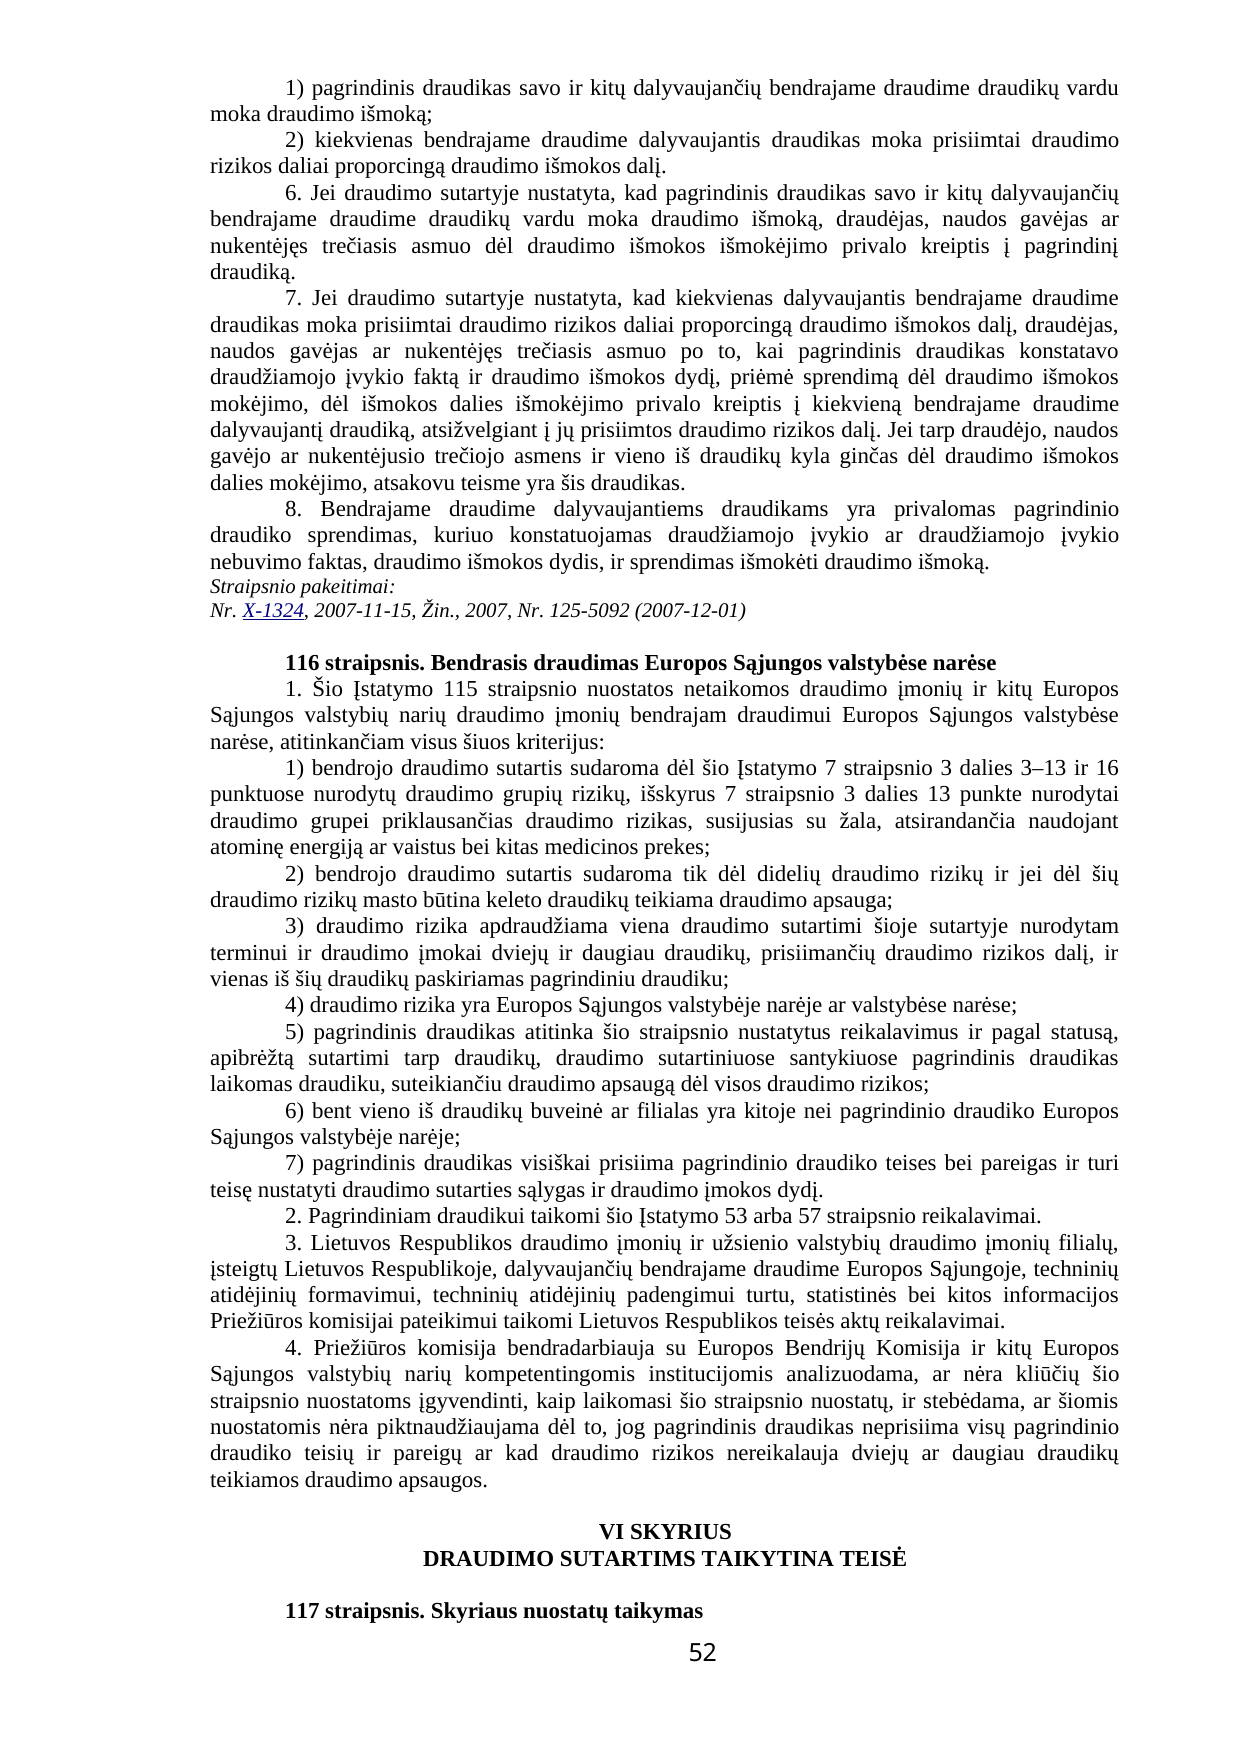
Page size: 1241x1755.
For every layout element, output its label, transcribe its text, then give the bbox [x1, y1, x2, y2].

text Straipsnio pakeitimai: [210, 574, 1120, 598]
text Nr. X-1324, 2007-11-15, Žin., 2007, Nr. 125-5092 (2007-12-01) [210, 598, 1120, 622]
subtitle 116 straipsnis. Bendrasis draudimas Europos Sąjungos valstybėse narėse [210, 649, 1120, 675]
text 117 straipsnis. Skyriaus nuostatų taikymas [210, 1597, 1120, 1624]
text 2) bendrojo draudimo sutartis sudaroma tik dėl didelių draudimo rizikų ir jei dėl šių draudimo rizikų masto būtina keleto draudikų teikiama draudimo apsauga; [210, 859, 1120, 912]
text VI SKYRIUS [210, 1518, 1120, 1545]
text 2. Pagrindiniam draudikui taikomi šio Įstatymo 53 arba 57 straipsnio reikalavimai. [210, 1202, 1120, 1228]
text 7. Jei draudimo sutartyje nustatyta, kad kiekvienas dalyvaujantis bendrajame draudime draudikas moka prisiimtai draudimo rizikos daliai proporcingą draudimo išmokos dalį, draudėjas, naudos gavėjas ar nukentėjęs trečiasis asmuo po to, kai pagrindinis draudikas konstatavo draudžiamojo įvykio faktą ir draudimo išmokos dydį, priėmė sprendimą dėl draudimo išmokos mokėjimo, dėl išmokos dalies išmokėjimo privalo kreiptis į kiekvieną bendrajame draudime dalyvaujantį draudiką, atsižvelgiant į jų prisiimtos draudimo rizikos dalį. Jei tarp draudėjo, naudos gavėjo ar nukentėjusio trečiojo asmens ir vieno iš draudikų kyla ginčas dėl draudimo išmokos dalies mokėjimo, atsakovu teisme yra šis draudikas. [210, 284, 1120, 495]
text 2) kiekvienas bendrajame draudime dalyvaujantis draudikas moka prisiimtai draudimo rizikos daliai proporcingą draudimo išmokos dalį. [210, 126, 1120, 179]
text 5) pagrindinis draudikas atitinka šio straipsnio nustatytus reikalavimus ir pagal statusą, apibrėžtą sutartimi tarp draudikų, draudimo sutartiniuose santykiuose pagrindinis draudikas laikomas draudiku, suteikiančiu draudimo apsaugą dėl visos draudimo rizikos; [210, 1018, 1120, 1097]
subtitle DRAUDIMO SUTARTIMS TAIKYTINA TEISĖ [210, 1545, 1120, 1571]
text 6. Jei draudimo sutartyje nustatyta, kad pagrindinis draudikas savo ir kitų dalyvaujančių bendrajame draudime draudikų vardu moka draudimo išmoką, draudėjas, naudos gavėjas ar nukentėjęs trečiasis asmuo dėl draudimo išmokos išmokėjimo privalo kreiptis į pagrindinį draudiką. [210, 179, 1120, 284]
text 6) bent vieno iš draudikų buveinė ar filialas yra kitoje nei pagrindinio draudiko Europos Sąjungos valstybėje narėje; [210, 1097, 1120, 1149]
text 8. Bendrajame draudime dalyvaujantiems draudikams yra privalomas pagrindinio draudiko sprendimas, kuriuo konstatuojamas draudžiamojo įvykio ar draudžiamojo įvykio nebuvimo faktas, draudimo išmokos dydis, ir sprendimas išmokėti draudimo išmoką. [210, 495, 1120, 574]
text 3) draudimo rizika apdraudžiama viena draudimo sutartimi šioje sutartyje nurodytam terminui ir draudimo įmokai dviejų ir daugiau draudikų, prisiimančių draudimo rizikos dalį, ir vienas iš šių draudikų paskiriamas pagrindiniu draudiku; [210, 912, 1120, 991]
text 1. Šio Įstatymo 115 straipsnio nuostatos netaikomos draudimo įmonių ir kitų Europos Sąjungos valstybių narių draudimo įmonių bendrajam draudimui Europos Sąjungos valstybėse narėse, atitinkančiam visus šiuos kriterijus: [210, 675, 1120, 754]
text 1) bendrojo draudimo sutartis sudaroma dėl šio Įstatymo 7 straipsnio 3 dalies 3–13 ir 16 punktuose nurodytų draudimo grupių rizikų, išskyrus 7 straipsnio 3 dalies 13 punkte nurodytai draudimo grupei priklausančias draudimo rizikas, susijusias su žala, atsirandančia naudojant atominę energiją ar vaistus bei kitas medicinos prekes; [210, 754, 1120, 859]
text 3. Lietuvos Respublikos draudimo įmonių ir užsienio valstybių draudimo įmonių filialų, įsteigtų Lietuvos Respublikoje, dalyvaujančių bendrajame draudime Europos Sąjungoje, techninių atidėjinių formavimui, techninių atidėjinių padengimui turtu, statistinės bei kitos informacijos Priežiūros komisijai pateikimui taikomi Lietuvos Respublikos teisės aktų reikalavimai. [210, 1228, 1120, 1334]
text 4) draudimo rizika yra Europos Sąjungos valstybėje narėje ar valstybėse narėse; [210, 991, 1120, 1018]
text 4. Priežiūros komisija bendradarbiauja su Europos Bendrijų Komisija ir kitų Europos Sąjungos valstybių narių kompetentingomis institucijomis analizuodama, ar nėra kliūčių šio straipsnio nuostatoms įgyvendinti, kaip laikomasi šio straipsnio nuostatų, ir stebėdama, ar šiomis nuostatomis nėra piktnaudžiaujama dėl to, jog pagrindinis draudikas neprisiima visų pagrindinio draudiko teisių ir pareigų ar kad draudimo rizikos nereikalauja dviejų ar daugiau draudikų teikiamos draudimo apsaugos. [210, 1334, 1120, 1492]
text 1) pagrindinis draudikas savo ir kitų dalyvaujančių bendrajame draudime draudikų vardu moka draudimo išmoką; [210, 73, 1120, 126]
text 7) pagrindinis draudikas visiškai prisiima pagrindinio draudiko teises bei pareigas ir turi teisę nustatyti draudimo sutarties sąlygas ir draudimo įmokos dydį. [210, 1149, 1120, 1202]
